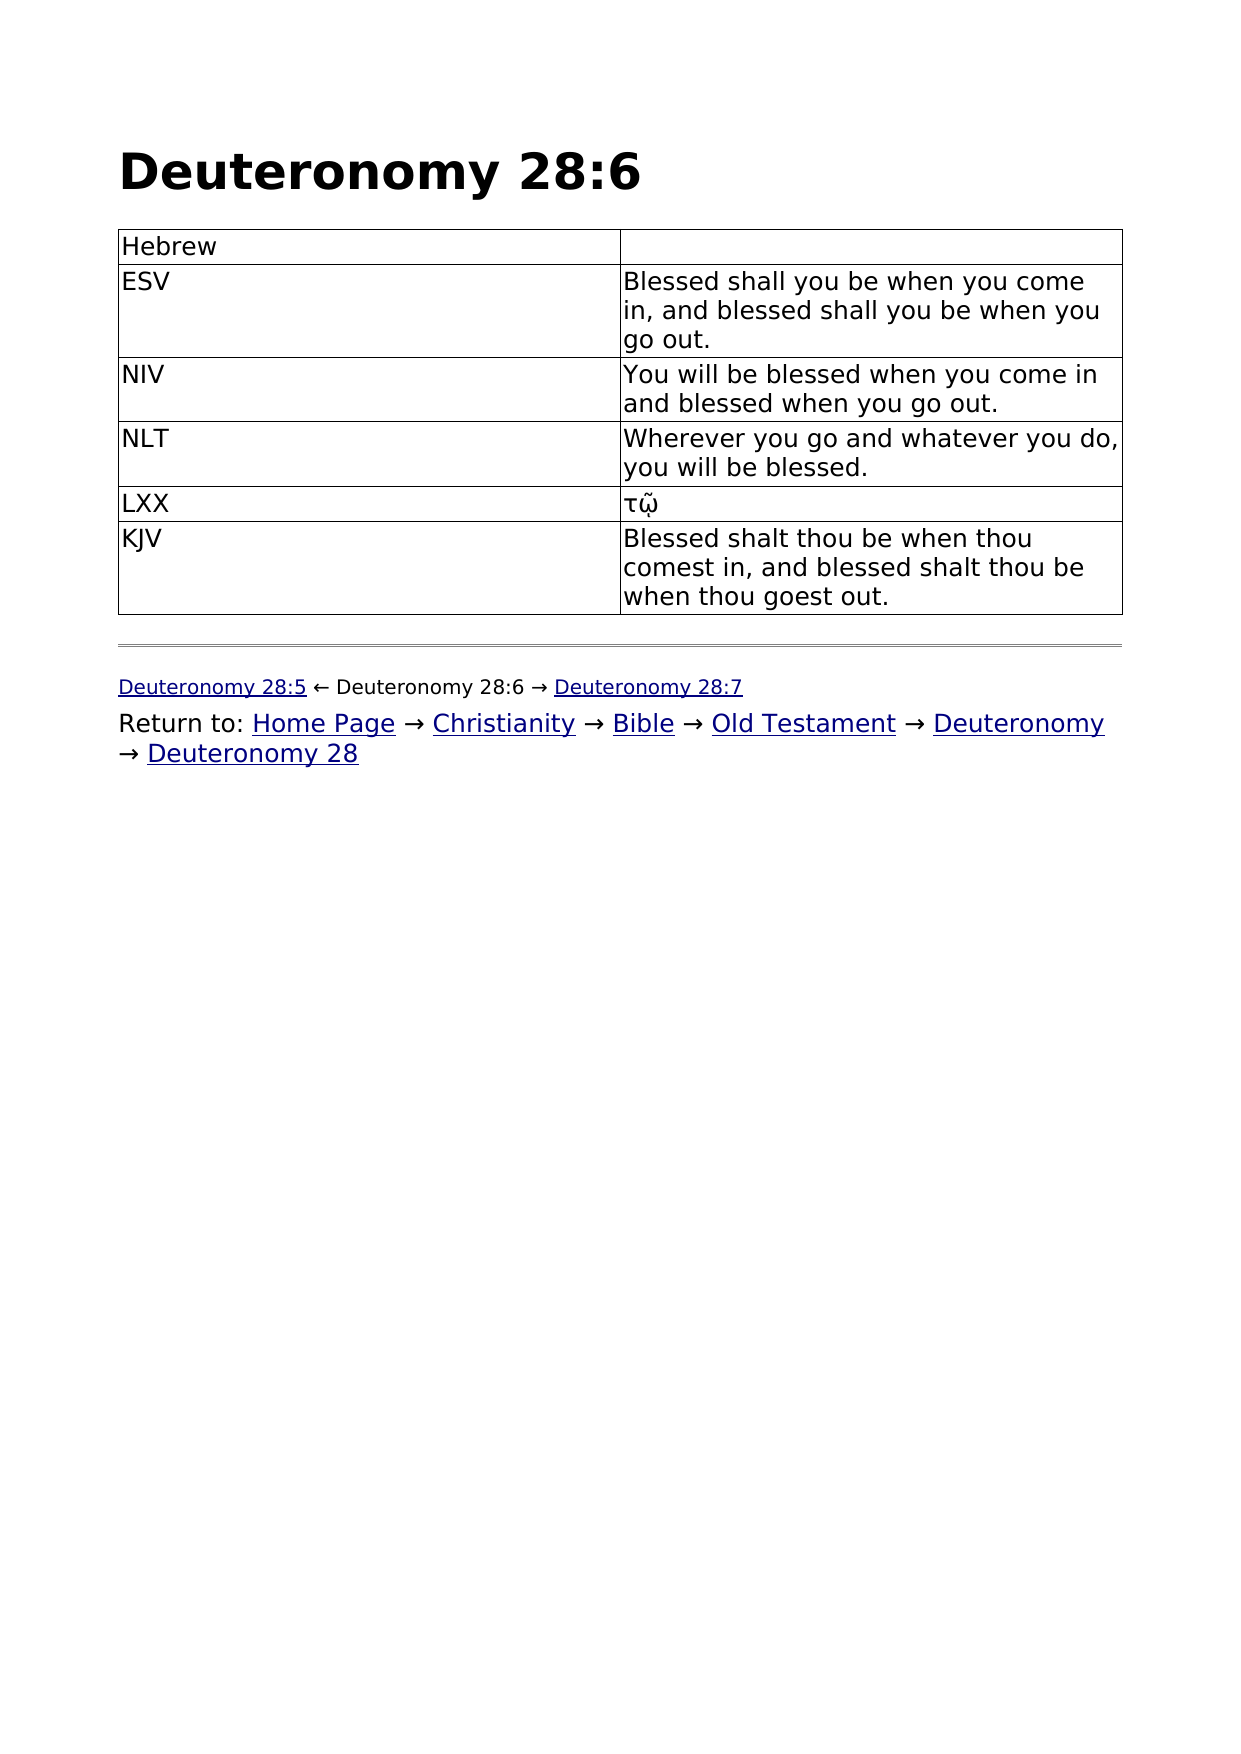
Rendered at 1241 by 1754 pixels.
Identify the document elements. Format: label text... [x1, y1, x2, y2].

table_header [621, 230, 1122, 264]
table_header Hebrew [119, 230, 620, 264]
text Deuteronomy 28:5 ← Deuteronomy 28:6 → Deuteronomy 28:7 [118, 676, 1122, 709]
table_cell You will be blessed when you come in and blessed when you go out. [621, 358, 1122, 421]
subtitle Deuteronomy 28:6 [118, 143, 1122, 201]
table_cell NIV [119, 358, 620, 421]
table_cell Wherever you go and whatever you do, you will be blessed. [621, 422, 1122, 486]
text Return to: Home Page → Christianity → Bible → Old Testament → Deuteronomy → Deuteronomy 28 [118, 709, 1122, 768]
table_cell ESV [119, 265, 620, 357]
table_cell LXX [119, 487, 620, 521]
table_cell Blessed shall you be when you come in, and blessed shall you be when you go out. [621, 265, 1122, 357]
table_cell Blessed shalt thou be when thou comest in, and blessed shalt thou be when thou goest out. [621, 522, 1122, 614]
table_cell KJV [119, 522, 620, 614]
table_cell NLT [119, 422, 620, 486]
table_cell τῷ [621, 487, 1122, 521]
